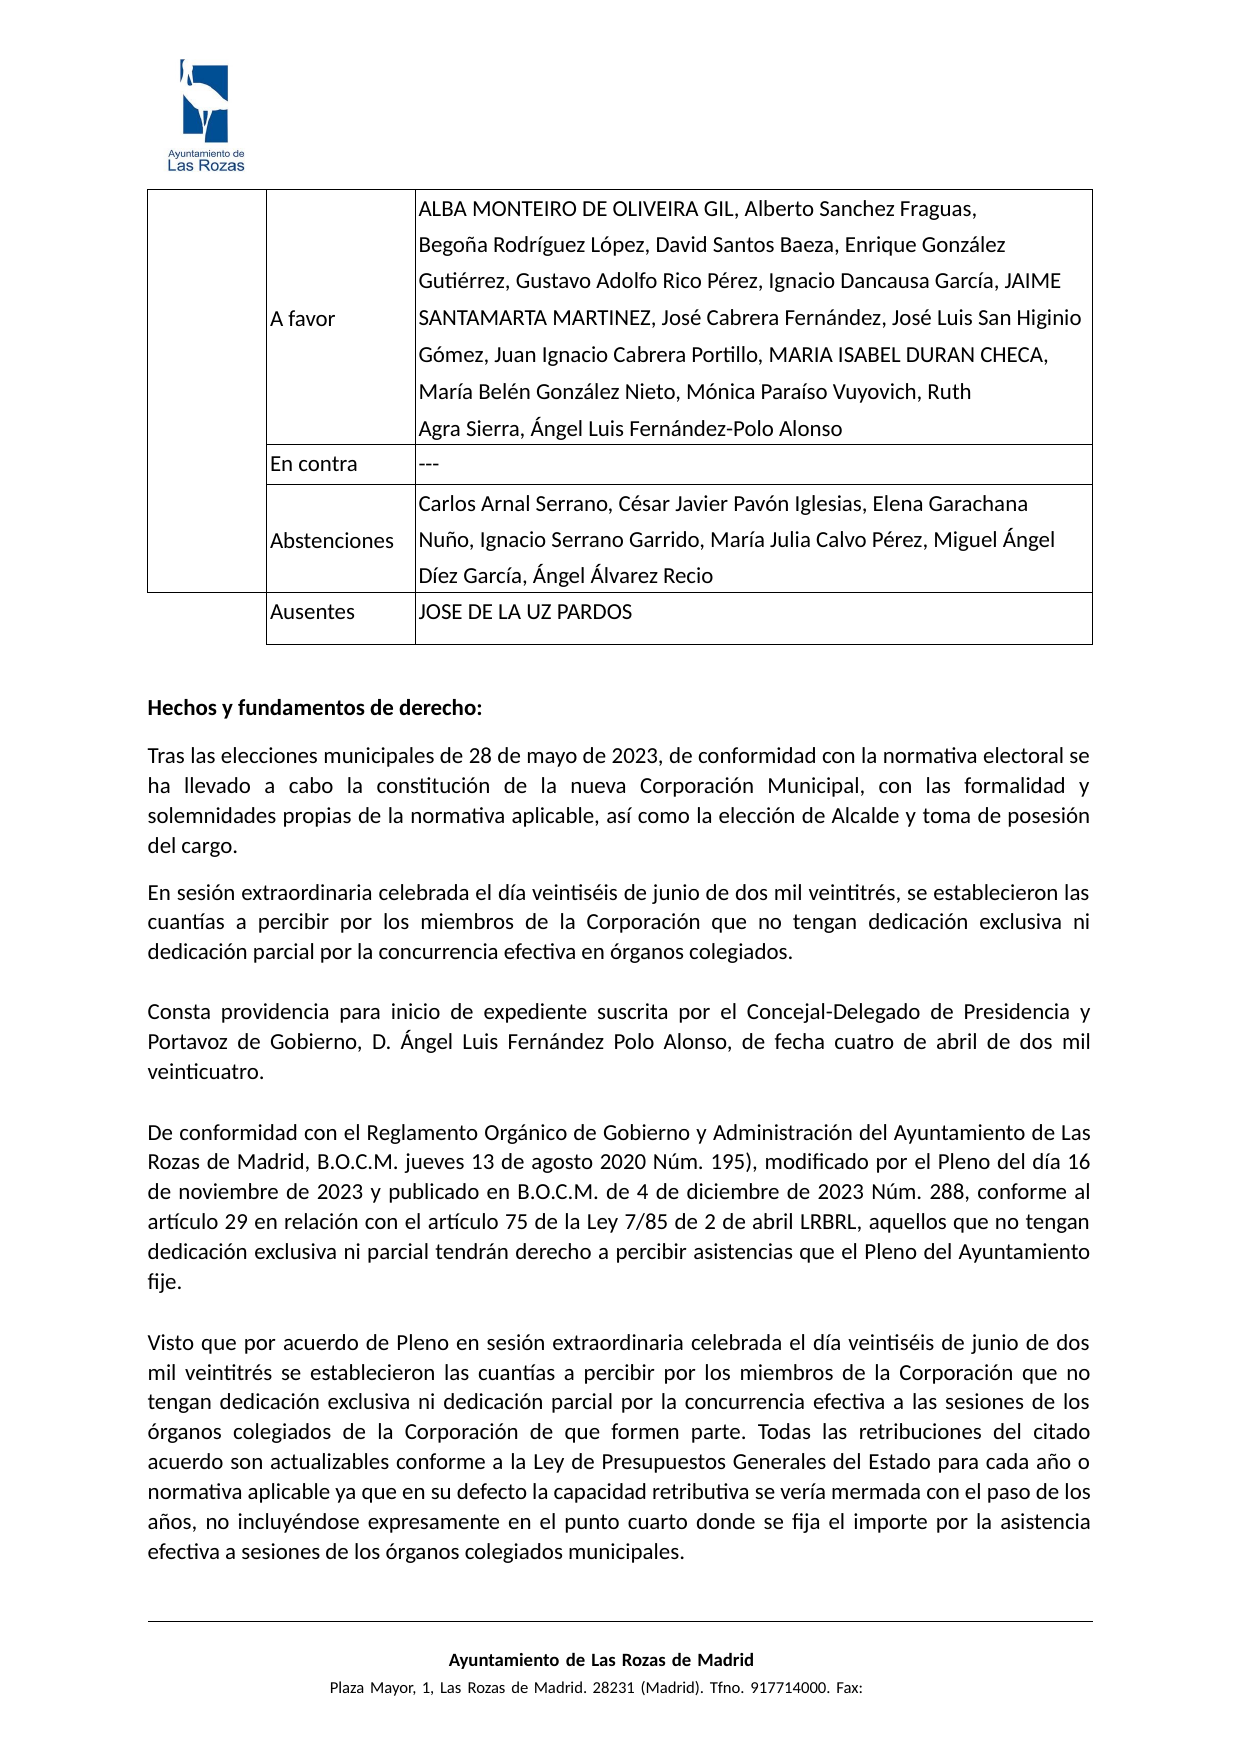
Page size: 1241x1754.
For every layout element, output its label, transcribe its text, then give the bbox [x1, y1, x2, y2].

table_cell JOSE DE LA UZ PARDOS [416, 593, 1092, 643]
table_cell En contra [267, 445, 415, 484]
table_cell Ausentes [267, 593, 415, 643]
text Visto que por acuerdo de Pleno en sesión extraordinaria celebrada el día veintiséis de junio de dos mil veintitrés se establecieron las cuantías a percibir por los miembros de la Corporación que no tengan dedicación exclusiva ni dedicación parcial por la concurrencia efectiva a las sesiones de los órganos colegiados de la Corporación de que formen parte. Todas las retribuciones del citado acuerdo son actualizables conforme a la Ley de Presupuestos Generales del Estado para cada año o normativa aplicable ya que en su defecto la capacidad retributiva se vería mermada con el paso de los años, no incluyéndose expresamente en el punto cuarto donde se fija el importe por la asistencia efectiva a sesiones de los órganos colegiados municipales. [147, 1328, 1092, 1565]
text Tras las elecciones municipales de 28 de mayo de 2023, de conformidad con la normativa electoral se ha llevado a cabo la constitución de la nueva Corporación Municipal, con las formalidad y solemnidades propias de la normativa aplicable, así como la elección de Alcalde y toma de posesión del cargo. [147, 741, 1092, 859]
table_cell A favor [267, 190, 415, 444]
text Consta providencia para inicio de expediente suscrita por el Concejal-Delegado de Presidencia y Portavoz de Gobierno, D. Ángel Luis Fernández Polo Alonso, de fecha cuatro de abril de dos mil veinticuatro. [147, 997, 1092, 1085]
table_cell [148, 593, 266, 643]
table_cell ALBA MONTEIRO DE OLIVEIRA GIL, Alberto Sanchez Fraguas, Begoña Rodríguez López, David Santos Baeza, Enrique González Gutiérrez, Gustavo Adolfo Rico Pérez, Ignacio Dancausa García, JAIME SANTAMARTA MARTINEZ, José Cabrera Fernández, José Luis San Higinio Gómez, Juan Ignacio Cabrera Portillo, MARIA ISABEL DURAN CHECA, María Belén González Nieto, Mónica Paraíso Vuyovich, Ruth Agra Sierra, Ángel Luis Fernández-Polo Alonso [416, 190, 1092, 444]
text De conformidad con el Reglamento Orgánico de Gobierno y Administración del Ayuntamiento de Las Rozas de Madrid, B.O.C.M. jueves 13 de agosto 2020 Núm. 195), modificado por el Pleno del día 16 de noviembre de 2023 y publicado en B.O.C.M. de 4 de diciembre de 2023 Núm. 288, conforme al artículo 29 en relación con el artículo 75 de la Ley 7/85 de 2 de abril LRBRL, aquellos que no tengan dedicación exclusiva ni parcial tendrán derecho a percibir asistencias que el Pleno del Ayuntamiento fije. [147, 1118, 1092, 1295]
text Hechos y fundamentos de derecho: [147, 693, 1096, 721]
table_cell --- [416, 445, 1092, 484]
table_cell Carlos Arnal Serrano, César Javier Pavón Iglesias, Elena Garachana Nuño, Ignacio Serrano Garrido, María Julia Calvo Pérez, Miguel Ángel Díez García, Ángel Álvarez Recio [416, 485, 1092, 592]
table_cell Abstenciones [267, 485, 415, 592]
table_cell [148, 190, 266, 592]
text En sesión extraordinaria celebrada el día veintiséis de junio de dos mil veintitrés, se establecieron las cuantías a percibir por los miembros de la Corporación que no tengan dedicación exclusiva ni dedicación parcial por la concurrencia efectiva en órganos colegiados. [147, 878, 1092, 965]
